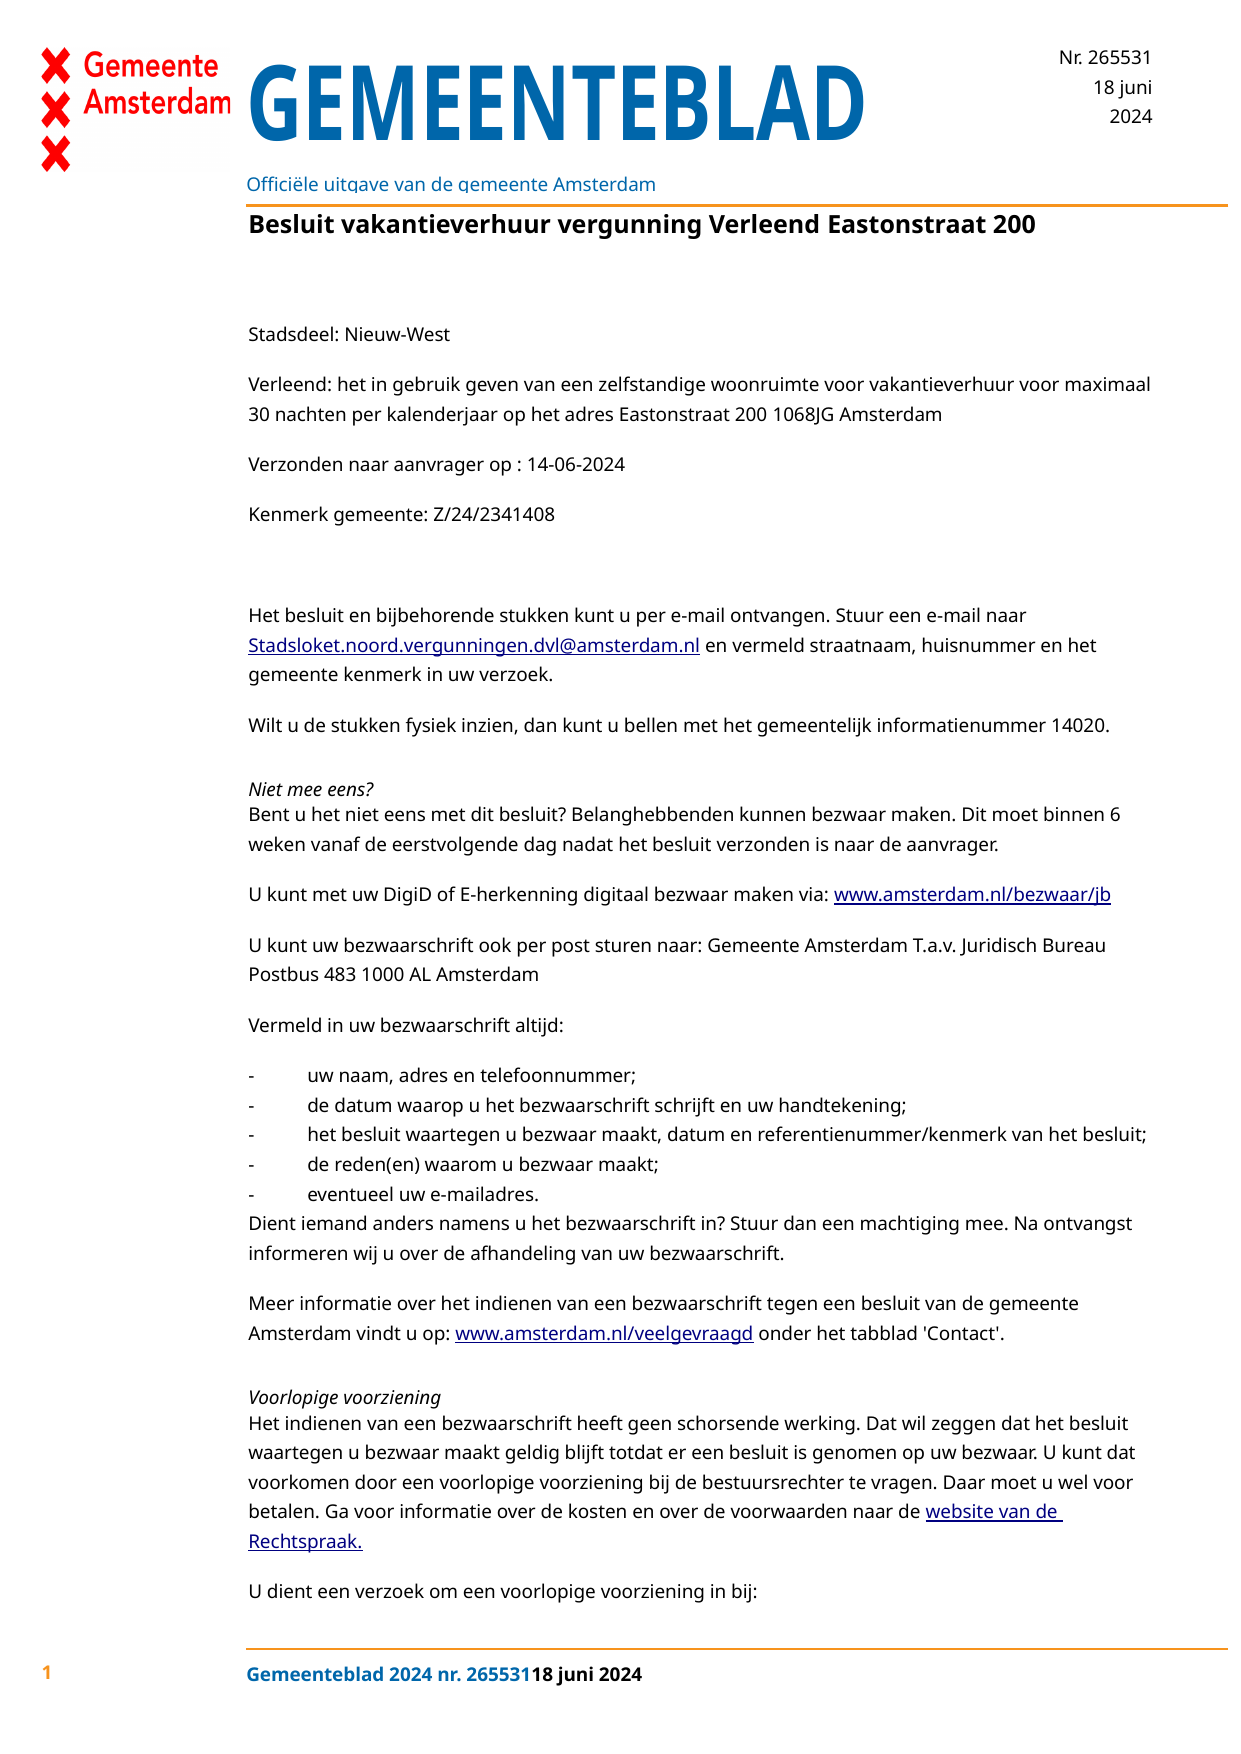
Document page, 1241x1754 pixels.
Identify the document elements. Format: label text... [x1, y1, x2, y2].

text Het besluit en bijbehorende stukken kunt u per e-mail ontvangen. Stuur een e-mail naar Stadsloket.noord.vergunningen.dvl@amsterdam.nl en vermeld straatnaam, huisnummer en het gemeente kenmerk in uw verzoek. [248, 602, 1152, 687]
text Niet mee eens? [248, 776, 1152, 802]
text Verzonden naar aanvrager op : 14-06-2024 [248, 451, 1152, 477]
text U dient een verzoek om een voorlopige voorziening in bij: [248, 1578, 1152, 1604]
text Besluit vakantieverhuur vergunning Verleend Eastonstraat 200 [248, 207, 1152, 241]
text Bent u het niet eens met dit besluit? Belanghebbenden kunnen bezwaar maken. Dit moet binnen 6 weken vanaf de eerstvolgende dag nadat het besluit verzonden is naar de aanvrager. [248, 802, 1152, 857]
text Meer informatie over het indienen van een bezwaarschrift tegen een besluit van de gemeente Amsterdam vindt u op: www.amsterdam.nl/veelgevraagd onder het tabblad 'Contact'. [248, 1290, 1152, 1346]
text Stadsdeel: Nieuw-West [248, 321, 1152, 346]
list de reden(en) waarom u bezwaar maakt; [248, 1151, 1152, 1177]
list het besluit waartegen u bezwaar maakt, datum en referentienummer/kenmerk van het besluit; [248, 1122, 1152, 1147]
text Voorlopige voorziening [248, 1384, 1152, 1410]
picture [41, 47, 231, 172]
text Dient iemand anders namens u het bezwaarschrift in? Stuur dan een machtiging mee. Na ontvangst informeren wij u over de afhandeling van uw bezwaarschrift. [248, 1210, 1152, 1266]
text U kunt met uw DigiD of E-herkenning digitaal bezwaar maken via: www.amsterdam.nl/bezwaar/jb [248, 882, 1152, 907]
text Wilt u de stukken fysiek inzien, dan kunt u bellen met het gemeentelijk informatienummer 14020. [248, 712, 1152, 738]
text Kenmerk gemeente: Z/24/2341408 [248, 502, 1152, 527]
list de datum waarop u het bezwaarschrift schrijft en uw handtekening; [248, 1092, 1152, 1118]
list eventueel uw e-mailadres. [248, 1181, 1152, 1207]
list uw naam, adres en telefoonnummer; [248, 1062, 1152, 1088]
text Vermeld in uw bezwaarschrift altijd: [248, 1012, 1152, 1038]
text U kunt uw bezwaarschrift ook per post sturen naar: Gemeente Amsterdam T.a.v. Juridisch Bureau Postbus 483 1000 AL Amsterdam [248, 932, 1152, 987]
text Het indienen van een bezwaarschrift heeft geen schorsende werking. Dat wil zeggen dat het besluit waartegen u bezwaar maakt geldig blijft totdat er een besluit is genomen op uw bezwaar. U kunt dat voorkomen door een voorlopige voorziening bij de bestuursrechter te vragen. Daar moet u wel voor betalen. Ga voor informatie over de kosten en over de voorwaarden naar de website van de Rechtspraak. [248, 1410, 1152, 1554]
text Verleend: het in gebruik geven van een zelfstandige woonruimte voor vakantieverhuur voor maximaal 30 nachten per kalenderjaar op het adres Eastonstraat 200 1068JG Amsterdam [248, 371, 1152, 426]
